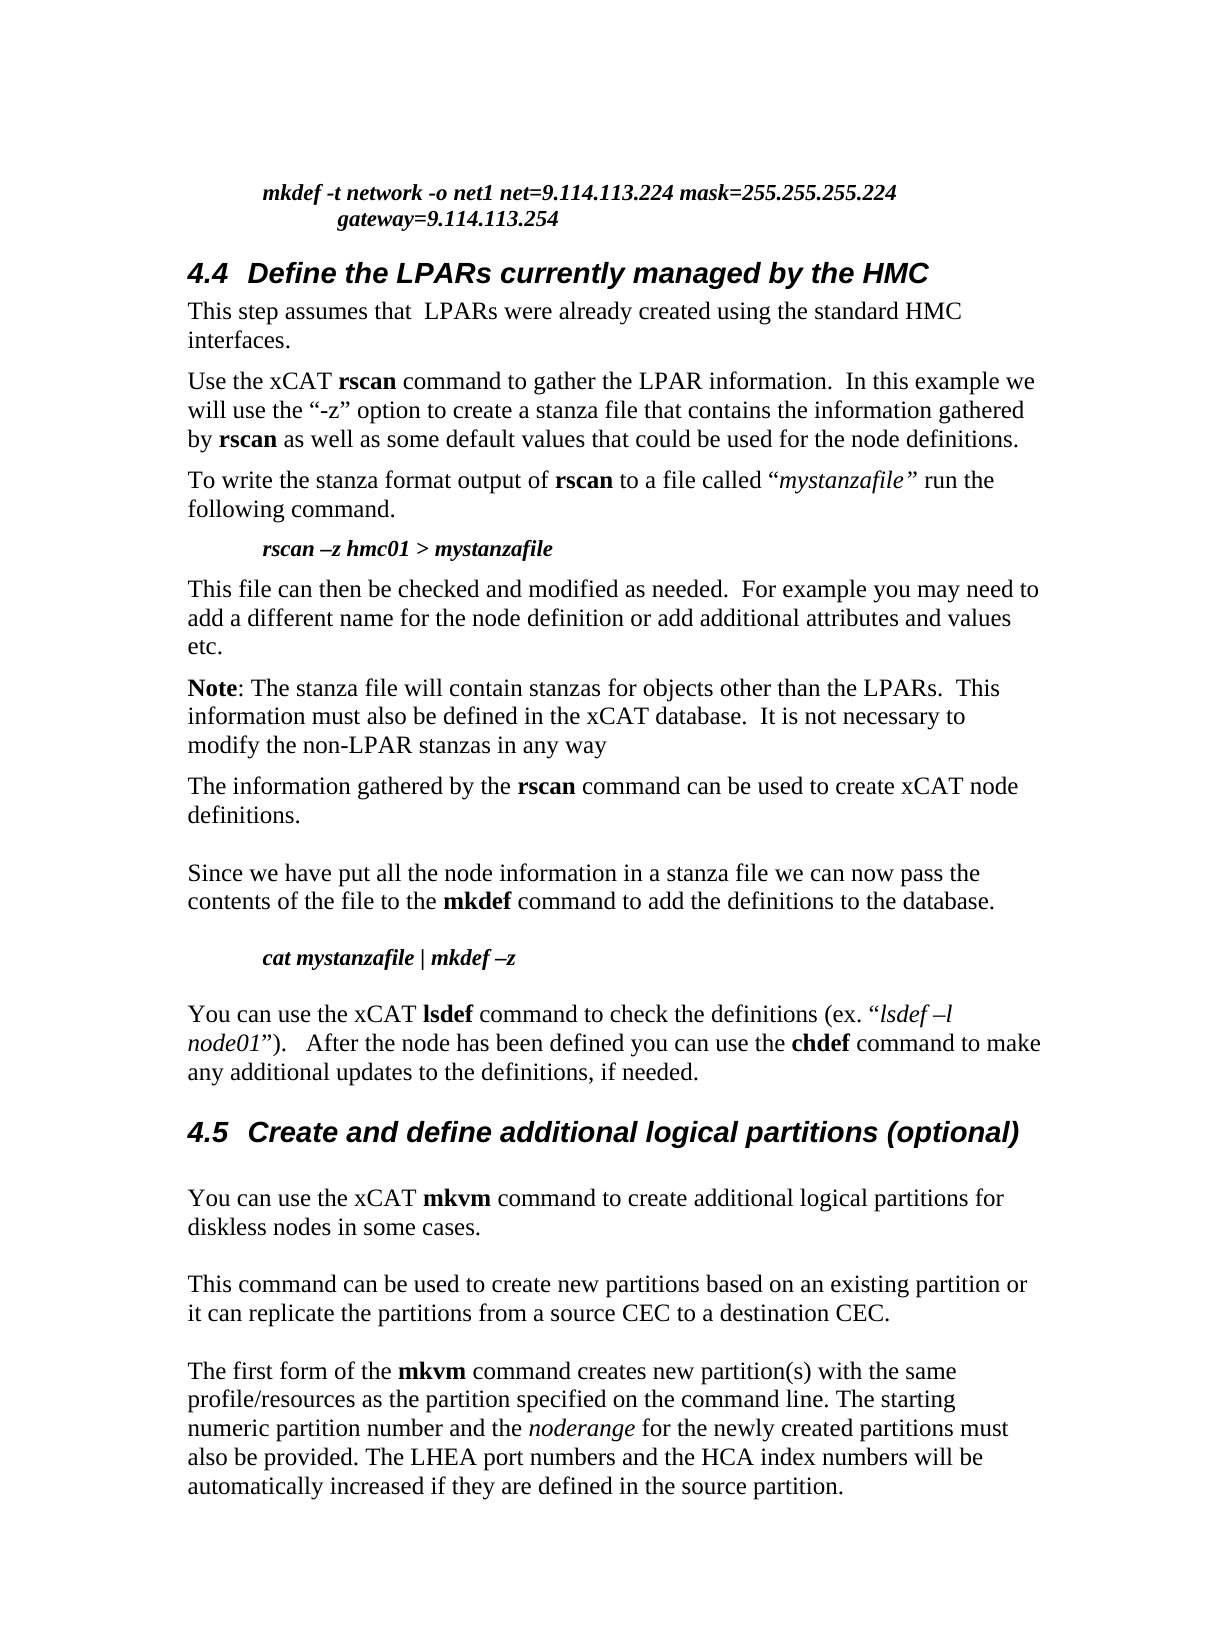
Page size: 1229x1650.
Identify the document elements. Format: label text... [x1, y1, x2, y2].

list Use the xCAT rscan command to gather the LPAR information. In this example we will use the “-z” option to create a stanza file that contains the information gathered by rscan as well as some default values that could be used for the node definitions. [187, 366, 1041, 452]
text This command can be used to create new partitions based on an existing partition or it can replicate the partitions from a source CEC to a destination CEC. [187, 1269, 1041, 1327]
list This step assumes that LPARs were already created using the standard HMC interfaces. [187, 296, 1041, 354]
list Since we have put all the node information in a stanza file we can now pass the contents of the file to the mkdef command to add the definitions to the database. [150, 858, 1041, 915]
list Note: The stanza file will contain stanzas for objects other than the LPARs. This information must also be defined in the xCAT database. It is not necessary to modify the non-LPAR stanzas in any way [187, 673, 1041, 759]
list rscan –z hmc01 > mystanzafile [187, 535, 1041, 561]
text You can use the xCAT mkvm command to create additional logical partitions for diskless nodes in some cases. [187, 1183, 1041, 1241]
subtitle Define the LPARs currently managed by the HMC [187, 256, 1041, 290]
list To write the stanza format output of rscan to a file called “mystanzafile” run the following command. [187, 465, 1041, 522]
list The information gathered by the rscan command can be used to create xCAT node definitions. [150, 771, 1041, 829]
subtitle Create and define additional logical partitions (optional) [187, 1115, 1041, 1148]
text You can use the xCAT lsdef command to check the definitions (ex. “lsdef –l node01”). After the node has been defined you can use the chdef command to make any additional updates to the definitions, if needed. [187, 999, 1041, 1086]
list This file can then be checked and modified as needed. For example you may need to add a different name for the node definition or add additional attributes and values etc. [187, 574, 1041, 660]
text mkdef -t network -o net1 net=9.114.113.224 mask=255.255.255.224 gateway=9.114.113.254 [187, 179, 1041, 231]
list cat mystanzafile | mkdef –z [150, 944, 1041, 970]
text The first form of the mkvm command creates new partition(s) with the same profile/resources as the partition specified on the command line. The starting numeric partition number and the noderange for the newly created partitions must also be provided. The LHEA port numbers and the HCA index numbers will be automatically increased if they are defined in the source partition. [187, 1356, 1041, 1499]
